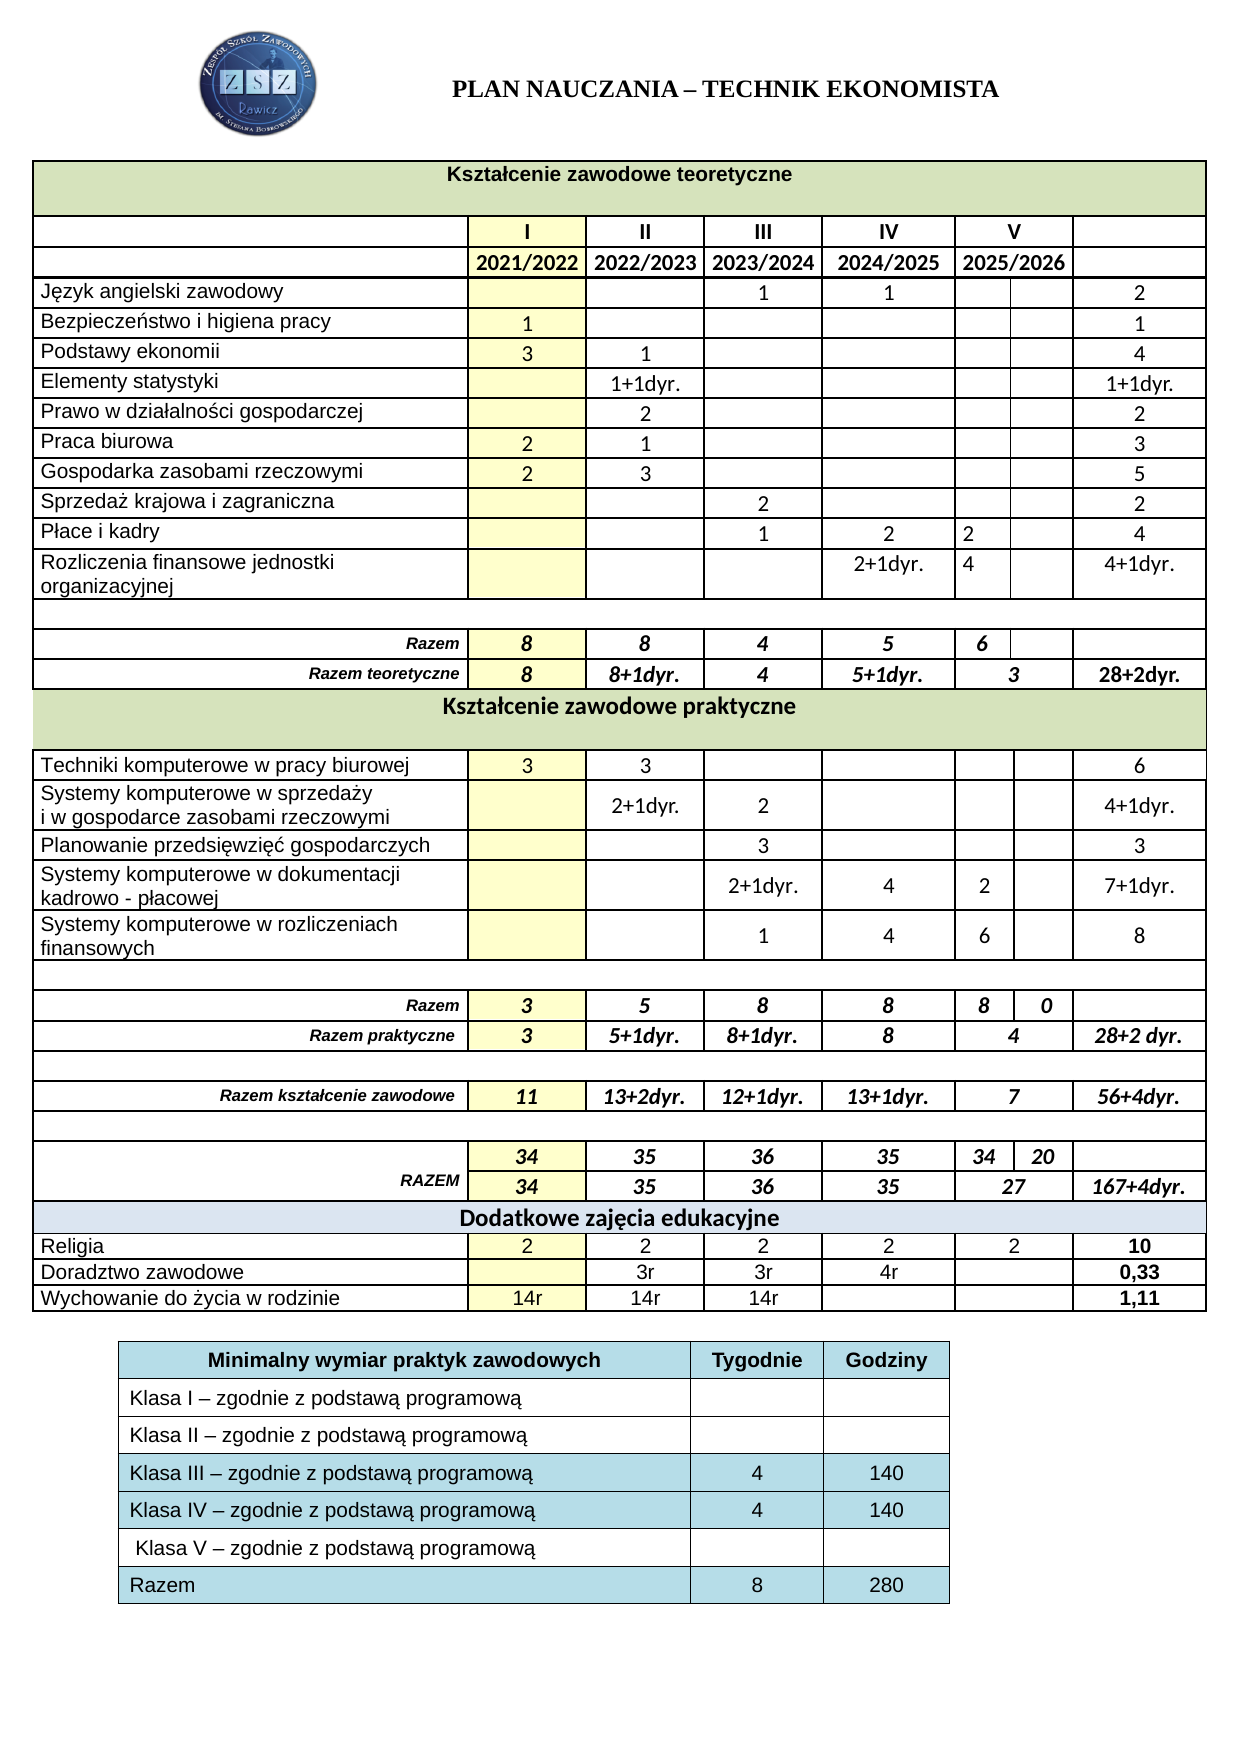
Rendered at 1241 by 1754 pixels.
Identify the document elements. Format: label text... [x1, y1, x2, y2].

table_cell 140 [824, 1454, 949, 1491]
table_cell Razem kształcenie zawodowe [34, 1082, 467, 1110]
table_cell Razem [34, 630, 467, 658]
table_cell 4+1dyr. [1074, 550, 1205, 597]
table_cell 2 [705, 781, 821, 829]
table_cell [956, 489, 1010, 517]
table_cell [1015, 751, 1072, 779]
table_cell [587, 279, 703, 307]
table_cell III [705, 217, 821, 246]
table_cell [1011, 399, 1072, 427]
table_cell 3 [956, 660, 1072, 688]
table_cell 2 [587, 399, 703, 427]
table_cell 5 [587, 991, 703, 1019]
table_cell 5+1dyr. [823, 660, 954, 688]
table_cell 4 [705, 660, 821, 688]
table_header Godziny [824, 1342, 949, 1378]
table_cell 35 [587, 1172, 703, 1200]
table_cell 2 [823, 519, 954, 547]
table_cell Dodatkowe zajęcia edukacyjne [34, 1202, 1206, 1233]
table_cell [1011, 279, 1072, 307]
table_cell 4 [1074, 519, 1205, 547]
table_cell [956, 459, 1010, 487]
table_cell Klasa V – zgodnie z podstawą programową [119, 1529, 690, 1566]
table_cell 3 [587, 459, 703, 487]
table_cell Religia [34, 1234, 467, 1258]
table_cell [587, 489, 703, 517]
table_cell 4r [823, 1260, 954, 1284]
table_cell [824, 1417, 949, 1453]
table_cell [824, 1529, 949, 1566]
table_cell 2 [1074, 279, 1205, 307]
table_cell [705, 339, 821, 367]
table_cell [956, 339, 1010, 367]
table_cell 36 [705, 1142, 821, 1170]
table_cell 2 [1074, 489, 1205, 517]
table_cell [823, 751, 954, 779]
table_cell 3 [469, 751, 585, 779]
table_cell [469, 781, 585, 829]
table_cell 13+1dyr. [823, 1082, 954, 1110]
table_cell 3 [469, 1022, 585, 1049]
table_cell 28+2 dyr. [1074, 1022, 1205, 1049]
table_cell 1 [1074, 309, 1205, 337]
table_cell Kształcenie zawodowe teoretyczne [34, 162, 1205, 215]
table_cell 2 [469, 1234, 585, 1258]
table_cell [587, 550, 703, 597]
table_cell [705, 429, 821, 457]
table_cell Systemy komputerowe w dokumentacji kadrowo - płacowej [34, 861, 467, 909]
table_cell 10 [1074, 1234, 1205, 1258]
table_cell [956, 1286, 1072, 1310]
table_cell [34, 1112, 1205, 1140]
table_cell II [587, 217, 703, 246]
table_cell [705, 751, 821, 779]
table_cell [34, 217, 467, 246]
table_cell 11 [469, 1082, 585, 1110]
table_cell 2022/2023 [587, 248, 703, 276]
table_cell 8 [469, 660, 585, 688]
table_cell [823, 1286, 954, 1310]
table_cell 28+2dyr. [1074, 660, 1205, 688]
table_cell Systemy komputerowe w rozliczeniach finansowych [34, 911, 467, 959]
table_cell [956, 429, 1010, 457]
table_cell V [956, 217, 1072, 246]
table_cell 8 [823, 991, 954, 1019]
table_cell Kształcenie zawodowe praktyczne [33, 690, 1206, 749]
table_cell 34 [469, 1172, 585, 1200]
table_cell Razem [34, 991, 467, 1019]
table_cell [823, 459, 954, 487]
table_cell [1015, 911, 1072, 959]
table_cell [469, 861, 585, 909]
table_cell 8 [1074, 911, 1205, 959]
table_cell 3 [1074, 429, 1205, 457]
table_cell Gospodarka zasobami rzeczowymi [34, 459, 467, 487]
table_cell [823, 429, 954, 457]
table_cell [705, 550, 821, 597]
table_cell IV [823, 217, 954, 246]
table_cell Razem teoretyczne [34, 660, 467, 688]
table_cell [1011, 369, 1072, 397]
table_cell I [469, 217, 585, 246]
table_cell 4 [691, 1492, 823, 1528]
table_cell [691, 1529, 823, 1566]
table_cell [34, 1052, 1205, 1080]
table_cell [1011, 339, 1072, 367]
table_cell 3r [705, 1260, 821, 1284]
table_cell [691, 1379, 823, 1416]
table_cell 4 [691, 1454, 823, 1491]
table_cell Podstawy ekonomii [34, 339, 467, 367]
table_cell 8 [705, 991, 821, 1019]
table_cell 14r [705, 1286, 821, 1310]
table_cell 13+2dyr. [587, 1082, 703, 1110]
table_cell 5 [1074, 459, 1205, 487]
table_cell [823, 781, 954, 829]
table_cell 7 [956, 1082, 1072, 1110]
table_cell [1074, 248, 1205, 276]
table_cell [1015, 781, 1072, 829]
table_cell [587, 309, 703, 337]
table_cell [823, 399, 954, 427]
table_cell Techniki komputerowe w pracy biurowej [34, 751, 467, 779]
table_cell 1 [705, 519, 821, 547]
table_cell [587, 861, 703, 909]
table_cell 8+1dyr. [705, 1022, 821, 1049]
table_cell [705, 369, 821, 397]
table_cell 34 [956, 1142, 1013, 1170]
table_cell 280 [824, 1567, 949, 1603]
table_cell Płace i kadry [34, 519, 467, 547]
table_cell [469, 279, 585, 307]
table_cell 35 [823, 1142, 954, 1170]
table_cell [1011, 309, 1072, 337]
table_cell [705, 399, 821, 427]
table_cell 2 [823, 1234, 954, 1258]
table_cell [1011, 459, 1072, 487]
table_cell 0 [1015, 991, 1072, 1019]
table_cell 3 [469, 991, 585, 1019]
table_cell RAZEM [34, 1142, 467, 1200]
table_cell 2+1dyr. [587, 781, 703, 829]
table_cell [1011, 489, 1072, 517]
table_cell 3 [587, 751, 703, 779]
table_cell 35 [587, 1142, 703, 1170]
table_cell 167+4dyr. [1074, 1172, 1205, 1200]
table_cell 20 [1015, 1142, 1072, 1170]
table_cell 140 [824, 1492, 949, 1528]
table_cell 2 [956, 861, 1013, 909]
table_cell [469, 399, 585, 427]
table_cell [705, 459, 821, 487]
table_cell 8 [587, 630, 703, 658]
table_cell 1+1dyr. [1074, 369, 1205, 397]
table_cell 4 [823, 911, 954, 959]
table_cell [587, 831, 703, 859]
table_cell 8 [691, 1567, 823, 1603]
table_cell [956, 369, 1010, 397]
table_cell 1,11 [1074, 1286, 1205, 1310]
table_cell [1074, 991, 1205, 1019]
table_cell 34 [469, 1142, 585, 1170]
table_cell 3 [705, 831, 821, 859]
table_cell 3 [1074, 831, 1205, 859]
table_cell 35 [823, 1172, 954, 1200]
table_cell [823, 309, 954, 337]
table_cell 4 [956, 1022, 1072, 1049]
table_cell [34, 600, 1205, 627]
table_cell [1074, 217, 1205, 246]
table_cell Prawo w działalności gospodarczej [34, 399, 467, 427]
table_header Tygodnie [691, 1342, 823, 1378]
table_cell [1011, 429, 1072, 457]
table_cell [956, 309, 1010, 337]
table_cell 2 [587, 1234, 703, 1258]
table_cell [34, 248, 467, 276]
table_cell 27 [956, 1172, 1072, 1200]
table_cell [705, 309, 821, 337]
table_cell 2+1dyr. [705, 861, 821, 909]
table_cell 8 [823, 1022, 954, 1049]
table_cell 36 [705, 1172, 821, 1200]
table_cell [587, 519, 703, 547]
table_cell 8+1dyr. [587, 660, 703, 688]
table_cell [823, 831, 954, 859]
table_cell [469, 1260, 585, 1284]
table_cell Klasa II – zgodnie z podstawą programową [119, 1417, 690, 1453]
table_cell 2 [1074, 399, 1205, 427]
table_cell 12+1dyr. [705, 1082, 821, 1110]
table_cell 6 [1074, 751, 1206, 779]
table_cell [823, 369, 954, 397]
table_cell [469, 911, 585, 959]
table_cell 1 [705, 911, 821, 959]
table_cell [691, 1417, 823, 1453]
table_cell [823, 489, 954, 517]
table_cell 1 [469, 309, 585, 337]
table_cell [824, 1379, 949, 1416]
table_cell 1 [587, 339, 703, 367]
table_cell Praca biurowa [34, 429, 467, 457]
table_cell 1 [587, 429, 703, 457]
table_cell 2025/2026 [956, 248, 1072, 276]
table_cell 4 [705, 630, 821, 658]
table_cell Klasa III – zgodnie z podstawą programową [119, 1454, 690, 1491]
table_cell 2 [469, 459, 585, 487]
table_cell 3r [587, 1260, 703, 1284]
table_cell Razem [119, 1567, 690, 1603]
table_cell 2 [705, 489, 821, 517]
table_cell [1074, 1142, 1205, 1170]
table_cell 0,33 [1074, 1260, 1205, 1284]
table_cell [469, 550, 585, 597]
table_cell 14r [587, 1286, 703, 1310]
table_cell Klasa I – zgodnie z podstawą programową [119, 1379, 690, 1416]
table_cell 4 [1074, 339, 1205, 367]
table_cell [1074, 630, 1205, 658]
table_cell [956, 781, 1013, 829]
table_cell 14r [469, 1286, 585, 1310]
table_cell 5+1dyr. [587, 1022, 703, 1049]
table_cell Wychowanie do życia w rodzinie [34, 1286, 467, 1310]
table_cell 2 [705, 1234, 821, 1258]
table_cell 2 [956, 1234, 1072, 1258]
table_cell Rozliczenia finansowe jednostki organizacyjnej [34, 550, 467, 597]
table_cell [823, 339, 954, 367]
table_cell 5 [823, 630, 954, 658]
table_cell 4+1dyr. [1074, 781, 1205, 829]
table_cell 2021/2022 [469, 248, 585, 276]
table_cell [956, 1260, 1072, 1284]
table_cell Doradztwo zawodowe [34, 1260, 467, 1284]
table_cell 8 [469, 630, 585, 658]
table_cell [469, 489, 585, 517]
table_cell [1011, 550, 1072, 597]
table_cell 4 [956, 550, 1010, 597]
table_cell 8 [956, 991, 1013, 1019]
table_cell 1 [705, 279, 821, 307]
table_cell 6 [956, 630, 1010, 658]
table_cell Razem praktyczne [34, 1022, 467, 1049]
table_cell 1 [823, 279, 954, 307]
table_cell [1011, 630, 1072, 658]
table_cell 2 [956, 519, 1010, 547]
table_cell [469, 831, 585, 859]
table_cell Klasa IV – zgodnie z podstawą programową [119, 1492, 690, 1528]
table_cell 6 [956, 911, 1013, 959]
table_cell [956, 399, 1010, 427]
table_cell 2023/2024 [705, 248, 821, 276]
table_cell Sprzedaż krajowa i zagraniczna [34, 489, 467, 517]
table_cell [34, 961, 1205, 989]
table_cell [956, 831, 1013, 859]
table_cell 2024/2025 [823, 248, 954, 276]
table_cell [469, 369, 585, 397]
table_cell 4 [823, 861, 954, 909]
table_cell 2 [469, 429, 585, 457]
table_cell Planowanie przedsięwzięć gospodarczych [34, 831, 467, 859]
table_cell 3 [469, 339, 585, 367]
table_cell [469, 519, 585, 547]
table_header Minimalny wymiar praktyk zawodowych [119, 1342, 690, 1378]
table_cell Bezpieczeństwo i higiena pracy [34, 309, 467, 337]
table_cell 56+4dyr. [1074, 1082, 1205, 1110]
table_cell [1011, 519, 1072, 547]
table_cell [956, 751, 1013, 779]
table_cell Elementy statystyki [34, 369, 467, 397]
table_cell Język angielski zawodowy [34, 279, 467, 307]
picture [196, 30, 319, 142]
table_cell Systemy komputerowe w sprzedaży i w gospodarce zasobami rzeczowymi [34, 781, 467, 829]
table_cell [587, 911, 703, 959]
table_cell [1015, 861, 1072, 909]
table_cell 7+1dyr. [1074, 861, 1205, 909]
table_cell 1+1dyr. [587, 369, 703, 397]
table_cell 2+1dyr. [823, 550, 954, 597]
table_cell [1015, 831, 1072, 859]
table_cell [956, 279, 1010, 307]
